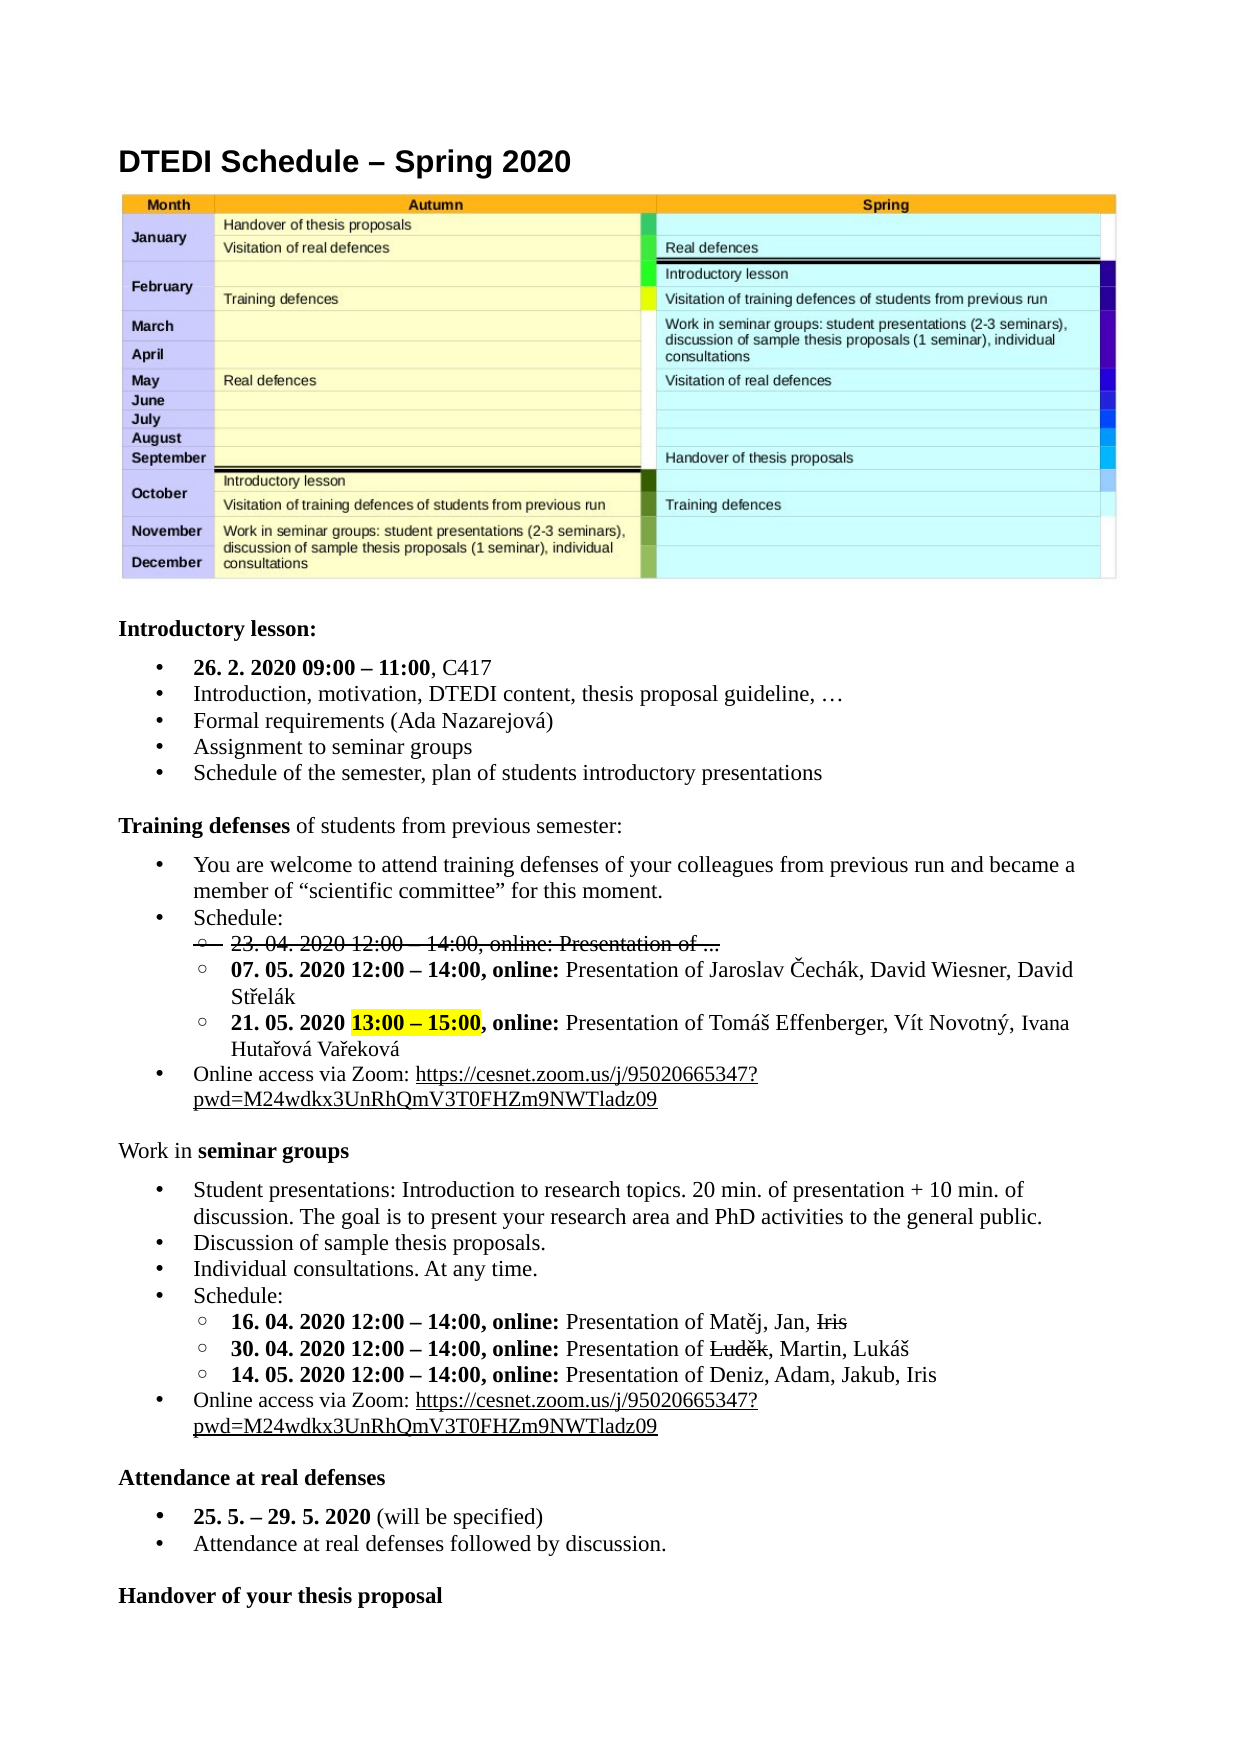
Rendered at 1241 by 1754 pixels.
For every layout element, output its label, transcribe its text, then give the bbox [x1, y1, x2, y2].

text Attendance at real defenses [118, 1464, 1122, 1491]
list Discussion of sample thesis proposals. [156, 1229, 1122, 1256]
list 16. 04. 2020 12:00 – 14:00, online: Presentation of Matěj, Jan, Iris [193, 1308, 1122, 1334]
list 30. 04. 2020 12:00 – 14:00, online: Presentation of Luděk, Martin, Lukáš [193, 1334, 1122, 1361]
text Handover of your thesis proposal [118, 1582, 1122, 1609]
list Schedule of the semester, plan of students introductory presentations [156, 759, 1122, 786]
list 23. 04. 2020 12:00 – 14:00, online: Presentation of ... [193, 930, 1122, 956]
list Assignment to seminar groups [156, 733, 1122, 759]
list 25. 5. – 29. 5. 2020 (will be specified) [156, 1503, 1122, 1530]
picture [118, 191, 1123, 586]
list Online access via Zoom: https://cesnet.zoom.us/j/95020665347?pwd=M24wdkx3UnRhQmV3T0FHZm9NWTladz09 [156, 1387, 1122, 1438]
list Schedule: [156, 904, 1122, 930]
list 14. 05. 2020 12:00 – 14:00, online: Presentation of Deniz, Adam, Jakub, Iris [193, 1361, 1122, 1387]
text Introductory lesson: [118, 615, 1122, 642]
list You are welcome to attend training defenses of your colleagues from previous run and became a member of “scientific committee” for this moment. [156, 851, 1122, 904]
list Schedule: [156, 1282, 1122, 1308]
list 07. 05. 2020 12:00 – 14:00, online: Presentation of Jaroslav Čechák, David Wiesner, David Střelák [193, 956, 1122, 1009]
list Individual consultations. At any time. [156, 1256, 1122, 1282]
list Introduction, motivation, DTEDI content, thesis proposal guideline, … [156, 680, 1122, 707]
list Attendance at real defenses followed by discussion. [156, 1530, 1122, 1556]
list 21. 05. 2020 13:00 – 15:00, online: Presentation of Tomáš Effenberger, Vít Novotný, Ivana Hutařová Vařeková [193, 1009, 1122, 1061]
subtitle DTEDI Schedule – Spring 2020 [118, 143, 1122, 179]
list Student presentations: Introduction to research topics. 20 min. of presentation + 10 min. of discussion. The goal is to present your research area and PhD activities to the general public. [156, 1176, 1122, 1229]
list 26. 2. 2020 09:00 – 11:00, C417 [156, 654, 1122, 680]
text Work in seminar groups [118, 1138, 1122, 1164]
list Online access via Zoom: https://cesnet.zoom.us/j/95020665347?pwd=M24wdkx3UnRhQmV3T0FHZm9NWTladz09 [156, 1061, 1122, 1111]
list Formal requirements (Ada Nazarejová) [156, 707, 1122, 733]
text Training defenses of students from previous semester: [118, 812, 1122, 838]
